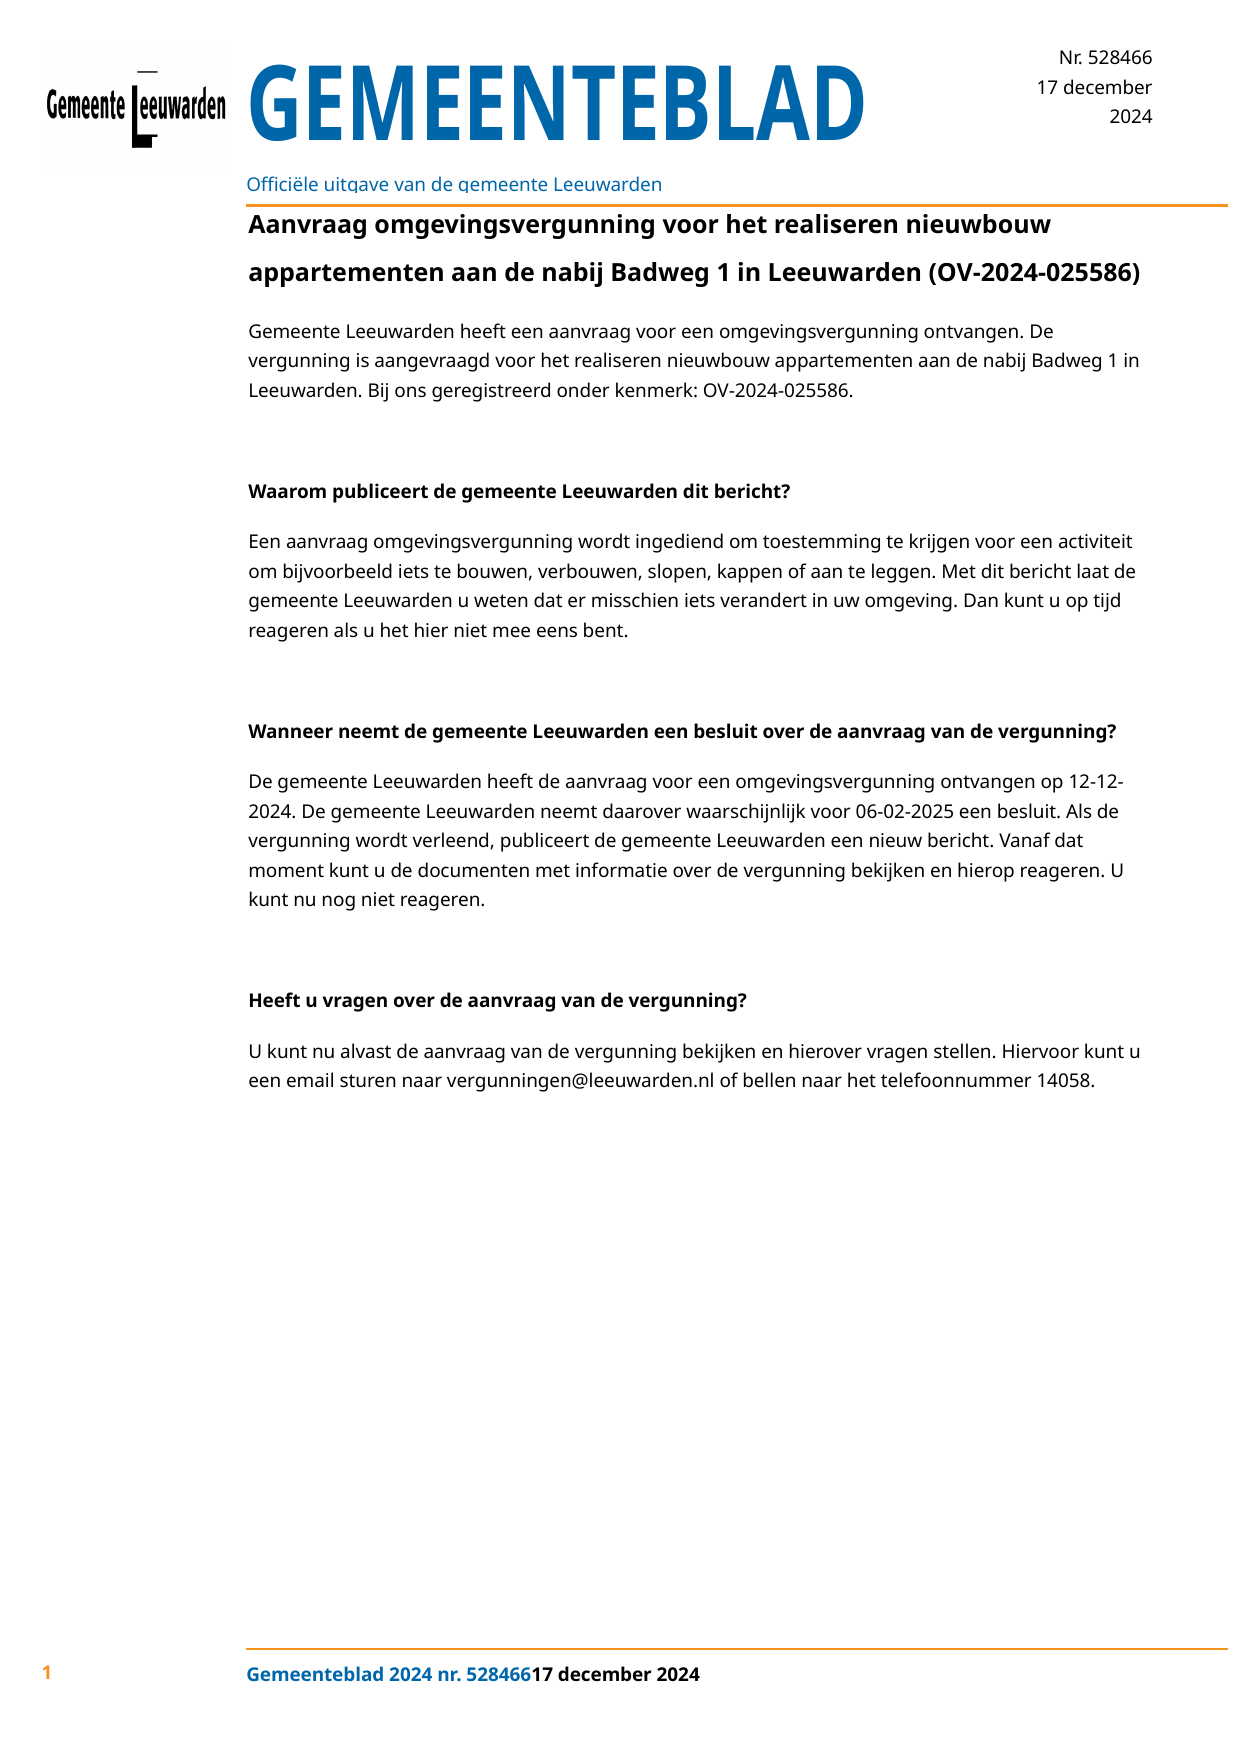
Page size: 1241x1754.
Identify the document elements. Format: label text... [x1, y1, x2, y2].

text Heeft u vragen over de aanvraag van de vergunning? [248, 987, 1152, 1013]
text De gemeente Leeuwarden heeft de aanvraag voor een omgevingsvergunning ontvangen op 12-12-2024. De gemeente Leeuwarden neemt daarover waarschijnlijk voor 06-02-2025 een besluit. Als de vergunning wordt verleend, publiceert de gemeente Leeuwarden een nieuw bericht. Vanaf dat moment kunt u de documenten met informatie over de vergunning bekijken en hierop reageren. U kunt nu nog niet reageren. [248, 768, 1152, 912]
text Aanvraag omgevingsvergunning voor het realiseren nieuwbouw appartementen aan de nabij Badweg 1 in Leeuwarden (OV-2024-025586) [248, 207, 1152, 288]
text Wanneer neemt de gemeente Leeuwarden een besluit over de aanvraag van de vergunning? [248, 718, 1152, 744]
picture [41, 47, 231, 172]
text Een aanvraag omgevingsvergunning wordt ingediend om toestemming te krijgen voor een activiteit om bijvoorbeeld iets te bouwen, verbouwen, slopen, kappen of aan te leggen. Met dit bericht laat de gemeente Leeuwarden u weten dat er misschien iets verandert in uw omgeving. Dan kunt u op tijd reageren als u het hier niet mee eens bent. [248, 528, 1152, 643]
text Waarom publiceert de gemeente Leeuwarden dit bericht? [248, 478, 1152, 504]
text U kunt nu alvast de aanvraag van de vergunning bekijken en hierover vragen stellen. Hiervoor kunt u een email sturen naar vergunningen@leeuwarden.nl of bellen naar het telefoonnummer 14058. [248, 1038, 1152, 1093]
text Gemeente Leeuwarden heeft een aanvraag voor een omgevingsvergunning ontvangen. De vergunning is aangevraagd voor het realiseren nieuwbouw appartementen aan de nabij Badweg 1 in Leeuwarden. Bij ons geregistreerd onder kenmerk: OV-2024-025586. [248, 318, 1152, 403]
